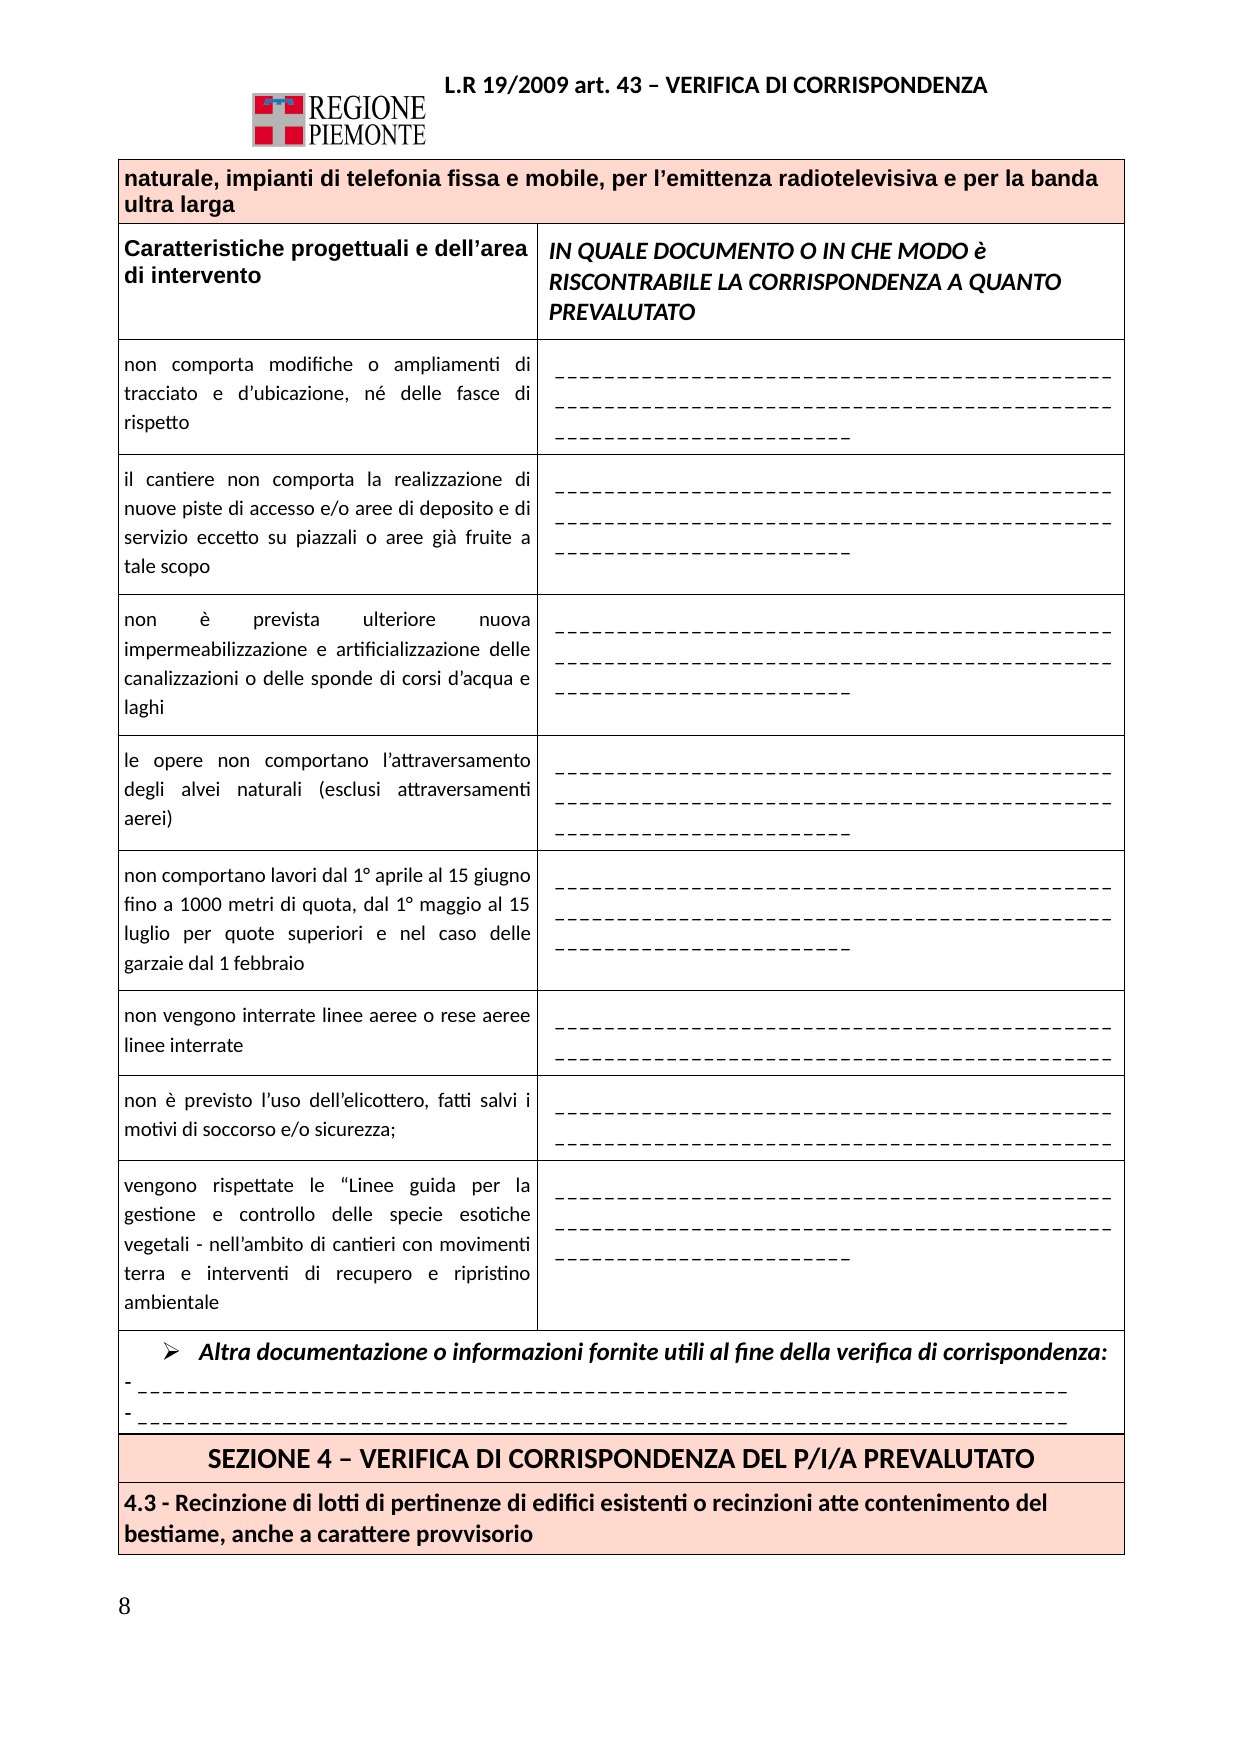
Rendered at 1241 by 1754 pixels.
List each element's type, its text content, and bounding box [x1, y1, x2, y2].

table_cell non vengono interrate linee aeree o rese aeree linee interrate [119, 991, 537, 1075]
table_cell le opere non comportano l’attraversamento degli alvei naturali (esclusi attraversamenti aerei) [119, 736, 537, 850]
table_cell Altra documentazione o informazioni fornite utili al fine della verifica di corrispondenza: - ___________________________________________________________________________ - ___________________________________________________________________________ [119, 1331, 1124, 1433]
table_header SEZIONE 4 – VERIFICA DI CORRISPONDENZA DEL P/I/A PREVALUTATO [119, 1435, 1124, 1481]
table_cell naturale, impianti di telefonia fissa e mobile, per l’emittenza radiotelevisiva e per la banda ultra larga [119, 160, 1124, 223]
table_cell Caratteristiche progettuali e dell’area di intervento [119, 224, 537, 339]
table_cell non comporta modifiche o ampliamenti di tracciato e d’ubicazione, né delle fasce di rispetto [119, 340, 537, 454]
table_cell IN QUALE DOCUMENTO O IN CHE MODO è RISCONTRABILE LA CORRISPONDENZA A QUANTO PREVALUTATO [538, 224, 1124, 339]
table_cell 4.3 - Recinzione di lotti di pertinenze di edifici esistenti o recinzioni atte contenimento del bestiame, anche a carattere provvisorio [119, 1483, 1124, 1554]
table_cell __________________________________________________________________________________________ [538, 991, 1124, 1075]
table_cell __________________________________________________________________________________________________________________ [538, 595, 1124, 735]
table_cell __________________________________________________________________________________________________________________ [538, 340, 1124, 454]
table_cell __________________________________________________________________________________________________________________ [538, 455, 1124, 594]
table_cell vengono rispettate le “Linee guida per la gestione e controllo delle specie esotiche vegetali - nell’ambito di cantieri con movimenti terra e interventi di recupero e ripristino ambientale [119, 1161, 537, 1330]
table_cell non è previsto l’uso dell’elicottero, fatti salvi i motivi di soccorso e/o sicurezza; [119, 1076, 537, 1160]
table_cell non comportano lavori dal 1° aprile al 15 giugno fino a 1000 metri di quota, dal 1° maggio al 15 luglio per quote superiori e nel caso delle garzaie dal 1 febbraio [119, 851, 537, 990]
table_cell __________________________________________________________________________________________ [538, 1076, 1124, 1160]
table_cell __________________________________________________________________________________________________________________ [538, 736, 1124, 850]
table_cell non è prevista ulteriore nuova impermeabilizzazione e artificializzazione delle canalizzazioni o delle sponde di corsi d’acqua e laghi [119, 595, 537, 735]
table_cell __________________________________________________________________________________________________________________ [538, 1161, 1124, 1330]
table_cell il cantiere non comporta la realizzazione di nuove piste di accesso e/o aree di deposito e di servizio eccetto su piazzali o aree già fruite a tale scopo [119, 455, 537, 594]
table_cell __________________________________________________________________________________________________________________ [538, 851, 1124, 990]
